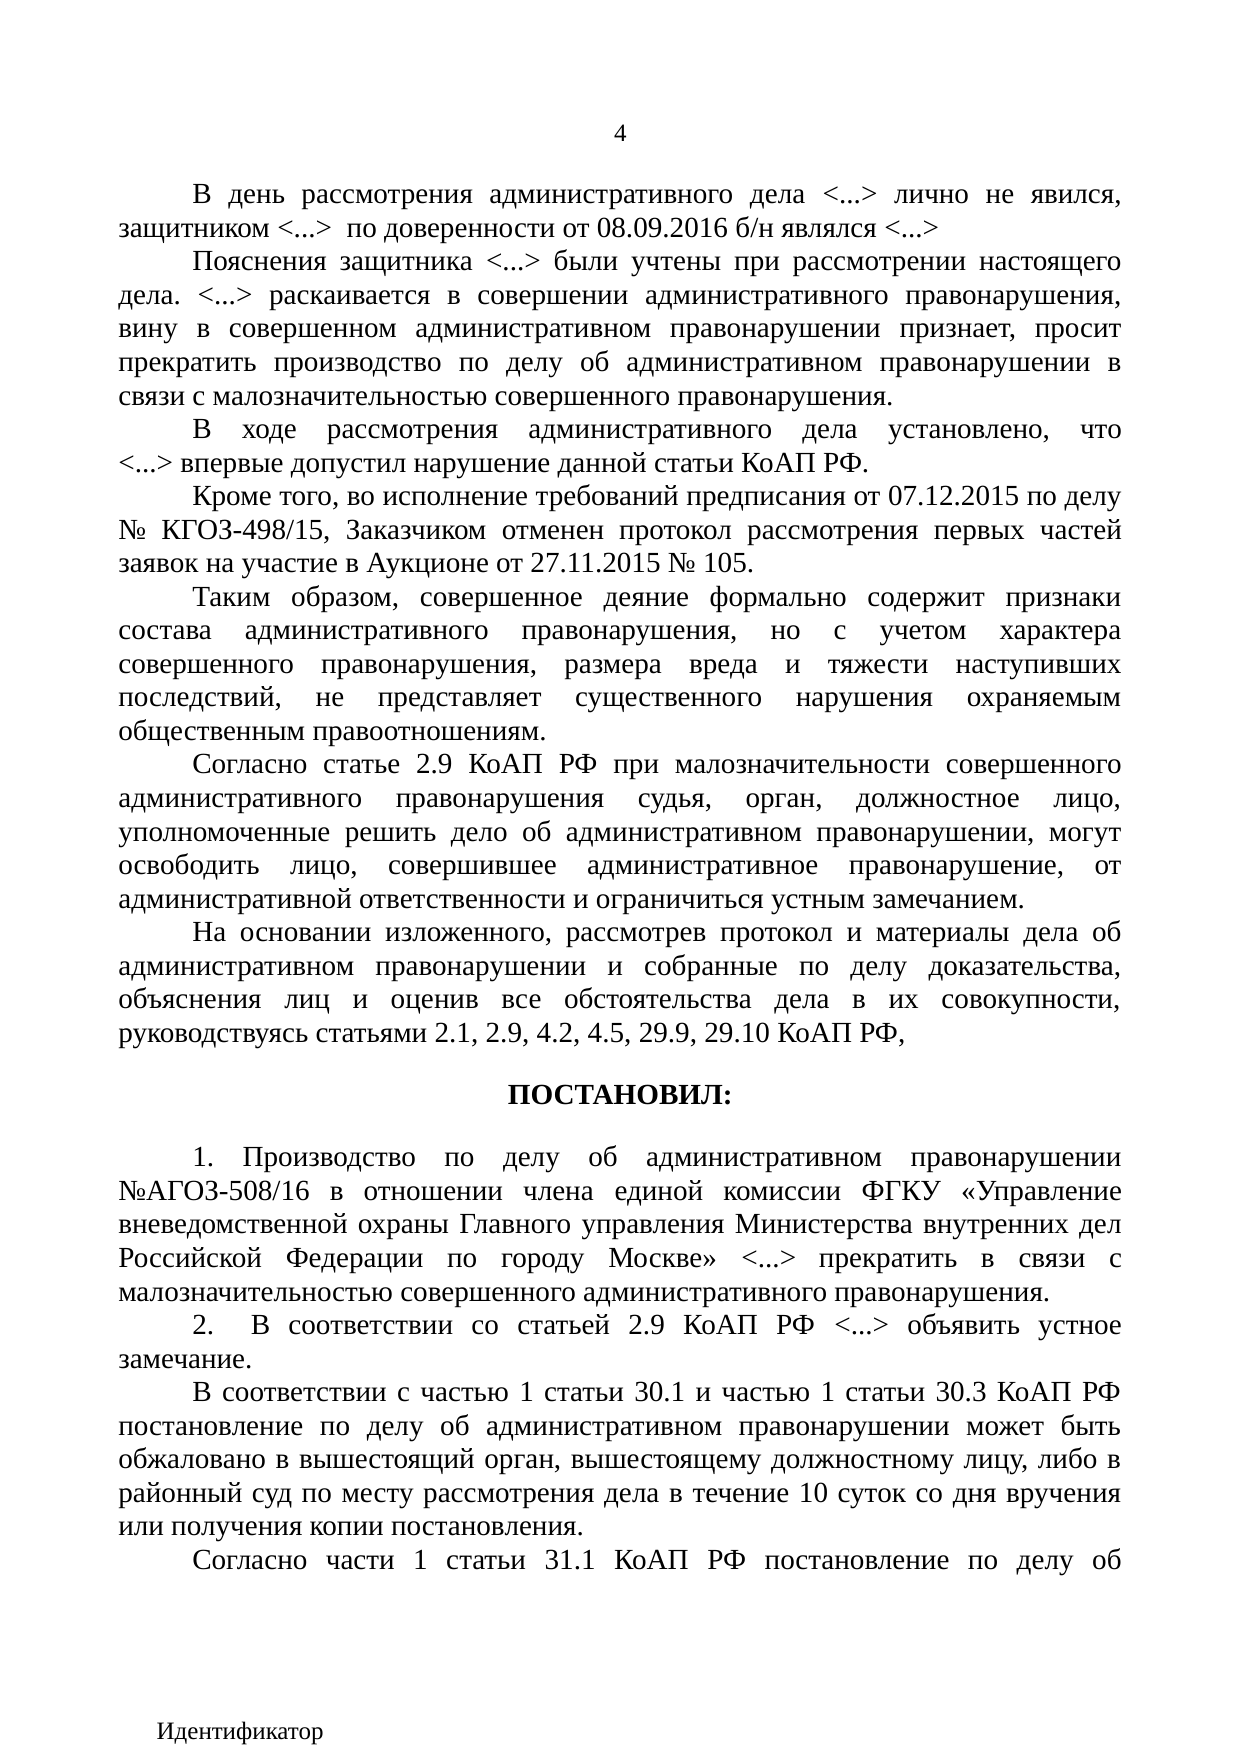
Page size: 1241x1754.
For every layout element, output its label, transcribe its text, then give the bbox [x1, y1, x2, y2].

text Согласно части 1 статьи 31.1 КоАП РФ постановление по делу об [118, 1542, 1122, 1576]
text В день рассмотрения административного дела <...> лично не явился, защитником <...> по доверенности от 08.09.2016 б/н являлся <...> [118, 176, 1122, 243]
text 2. В соответствии со статьей 2.9 КоАП РФ <...> объявить устное замечание. [118, 1307, 1122, 1374]
text ПОСТАНОВИЛ: [118, 1077, 1122, 1111]
text Пояснения защитника <...> были учтены при рассмотрении настоящего дела. <...> раскаивается в совершении административного правонарушения, вину в совершенном административном правонарушении признает, просит прекратить производство по делу об административном правонарушении в связи с малозначительностью совершенного правонарушения. [118, 243, 1122, 411]
text В соответствии с частью 1 статьи 30.1 и частью 1 статьи 30.3 КоАП РФ постановление по делу об административном правонарушении может быть обжаловано в вышестоящий орган, вышестоящему должностному лицу, либо в районный суд по месту рассмотрения дела в течение 10 суток со дня вручения или получения копии постановления. [118, 1374, 1122, 1542]
text В ходе рассмотрения административного дела установлено, что <...> впервые допустил нарушение данной статьи КоАП РФ. [118, 411, 1122, 478]
text На основании изложенного, рассмотрев протокол и материалы дела об административном правонарушении и собранные по делу доказательства, объяснения лиц и оценив все обстоятельства дела в их совокупности, руководствуясь статьями 2.1, 2.9, 4.2, 4.5, 29.9, 29.10 КоАП РФ, [118, 914, 1122, 1048]
text Согласно статье 2.9 КоАП РФ при малозначительности совершенного административного правонарушения судья, орган, должностное лицо, уполномоченные решить дело об административном правонарушении, могут освободить лицо, совершившее административное правонарушение, от административной ответственности и ограничиться устным замечанием. [118, 747, 1122, 914]
text Таким образом, совершенное деяние формально содержит признаки состава административного правонарушения, но с учетом характера совершенного правонарушения, размера вреда и тяжести наступивших последствий, не представляет существенного нарушения охраняемым общественным правоотношениям. [118, 579, 1122, 747]
text Кроме того, во исполнение требований предписания от 07.12.2015 по делу № КГОЗ-498/15, Заказчиком отменен протокол рассмотрения первых частей заявок на участие в Аукционе от 27.11.2015 № 105. [118, 478, 1122, 579]
text 1. Производство по делу об административном правонарушении №АГОЗ-508/16 в отношении члена единой комиссии ФГКУ «Управление вневедомственной охраны Главного управления Министерства внутренних дел Российской Федерации по городу Москве» <...> прекратить в связи с малозначительностью совершенного административного правонарушения. [118, 1139, 1122, 1307]
